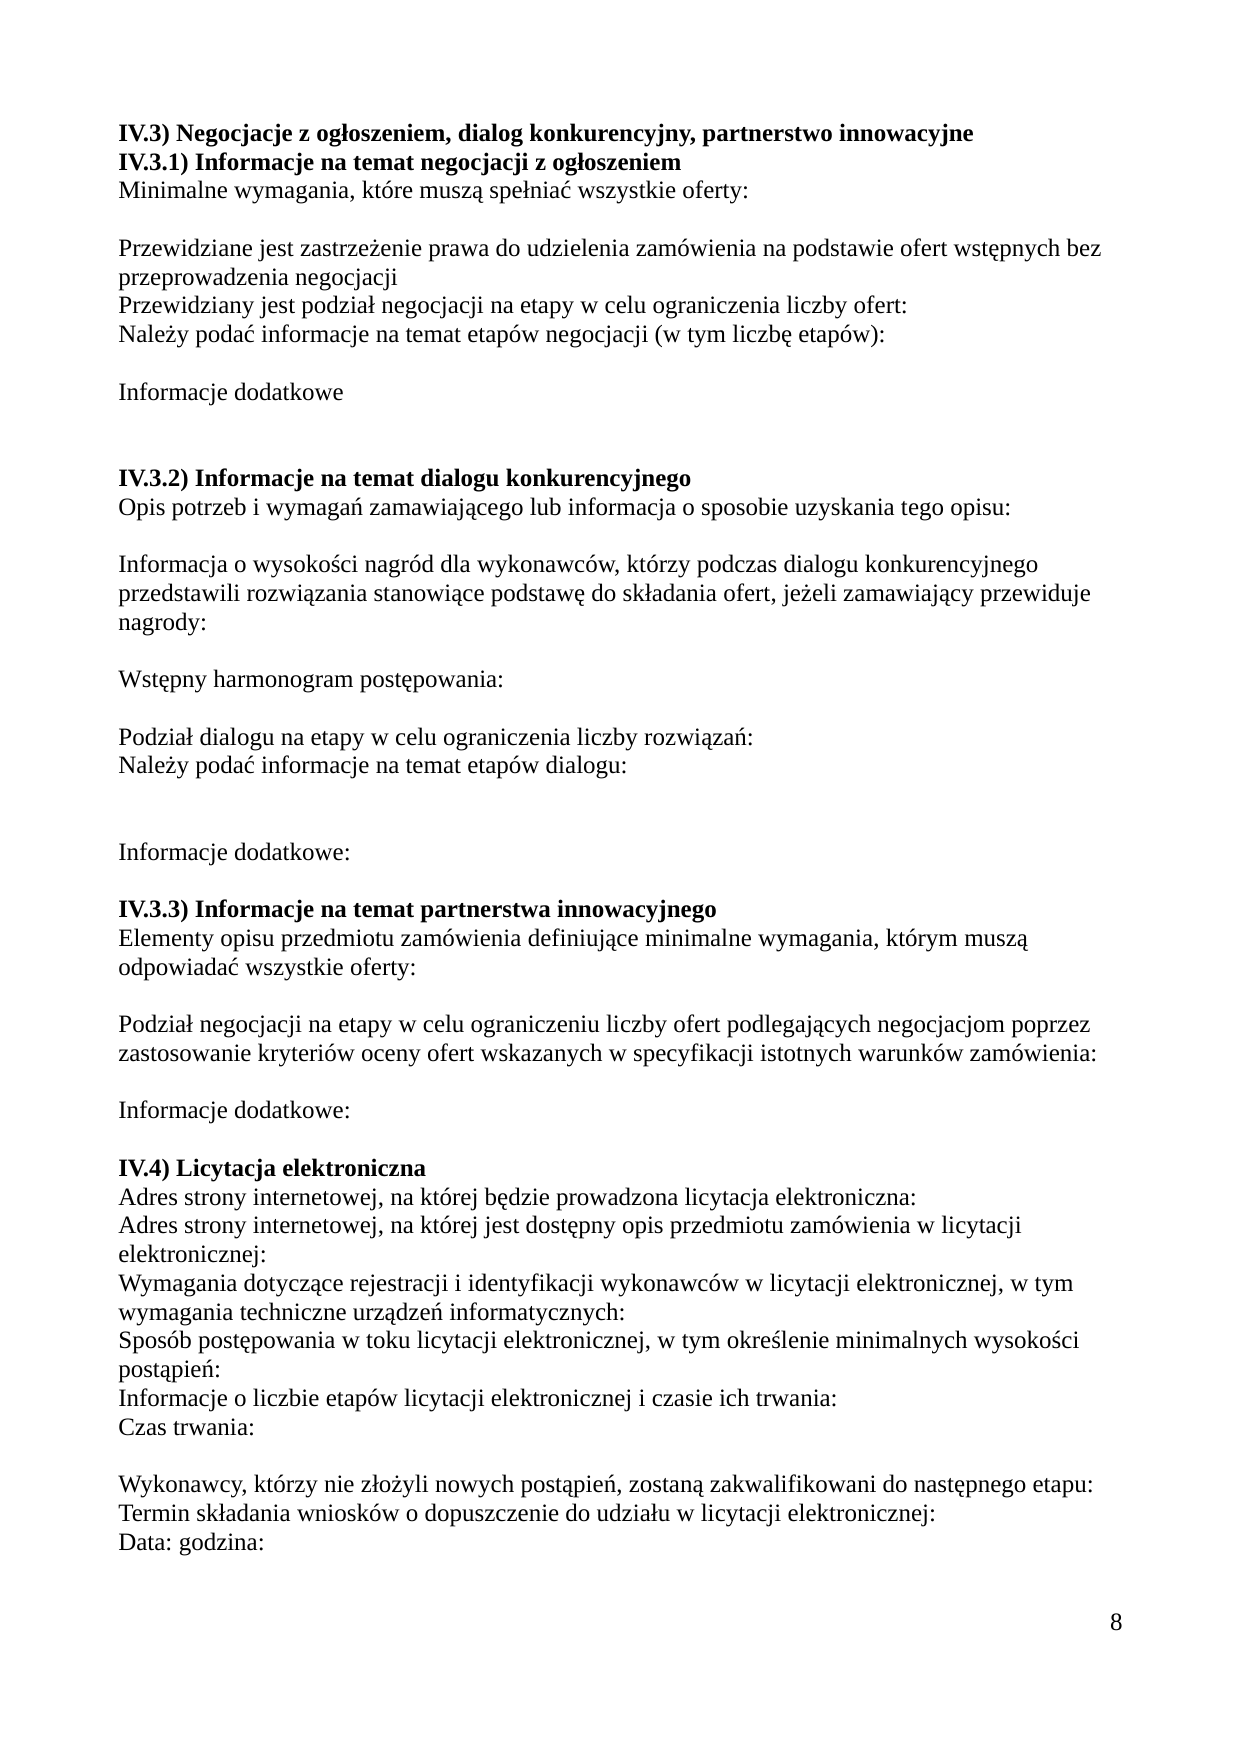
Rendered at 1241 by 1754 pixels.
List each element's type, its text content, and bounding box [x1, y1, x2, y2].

text Adres strony internetowej, na której jest dostępny opis przedmiotu zamówienia w licytacji elektronicznej: [118, 1211, 1122, 1268]
text Sposób postępowania w toku licytacji elektronicznej, w tym określenie minimalnych wysokości postąpień: [118, 1326, 1122, 1383]
text IV.3) Negocjacje z ogłoszeniem, dialog konkurencyjny, partnerstwo innowacyjne IV.3.1) Informacje na temat negocjacji z ogłoszeniem Minimalne wymagania, które muszą spełniać wszystkie oferty: Przewidziane jest zastrzeżenie prawa do udzielenia zamówienia na podstawie ofert wstępnych bez przeprowadzenia negocjacji Przewidziany jest podział negocjacji na etapy w celu ograniczenia liczby ofert: Należy podać informacje na temat etapów negocjacji (w tym liczbę etapów): Informacje dodatkowe IV.3.2) Informacje na temat dialogu konkurencyjnego Opis potrzeb i wymagań zamawiającego lub informacja o sposobie uzyskania tego opisu: Informacja o wysokości nagród dla wykonawców, którzy podczas dialogu konkurencyjnego przedstawili rozwiązania stanowiące podstawę do składania ofert, jeżeli zamawiający przewiduje nagrody: Wstępny harmonogram postępowania: Podział dialogu na etapy w celu ograniczenia liczby rozwiązań: Należy podać informacje na temat etapów dialogu: Informacje dodatkowe: IV.3.3) Informacje na temat partnerstwa innowacyjnego Elementy opisu przedmiotu zamówienia definiujące minimalne wymagania, którym muszą odpowiadać wszystkie oferty: Podział negocjacji na etapy w celu ograniczeniu liczby ofert podlegających negocjacjom poprzez zastosowanie kryteriów oceny ofert wskazanych w specyfikacji istotnych warunków zamówienia: Informacje dodatkowe: IV.4) Licytacja elektroniczna Adres strony internetowej, na której będzie prowadzona licytacja elektroniczna: [118, 118, 1122, 1211]
text Czas trwania: Wykonawcy, którzy nie złożyli nowych postąpień, zostaną zakwalifikowani do następnego etapu: [118, 1412, 1122, 1498]
text Termin składania wniosków o dopuszczenie do udziału w licytacji elektronicznej: Data: godzina: [118, 1498, 1122, 1556]
text Informacje o liczbie etapów licytacji elektronicznej i czasie ich trwania: [118, 1383, 1122, 1412]
text Wymagania dotyczące rejestracji i identyfikacji wykonawców w licytacji elektronicznej, w tym wymagania techniczne urządzeń informatycznych: [118, 1268, 1122, 1326]
